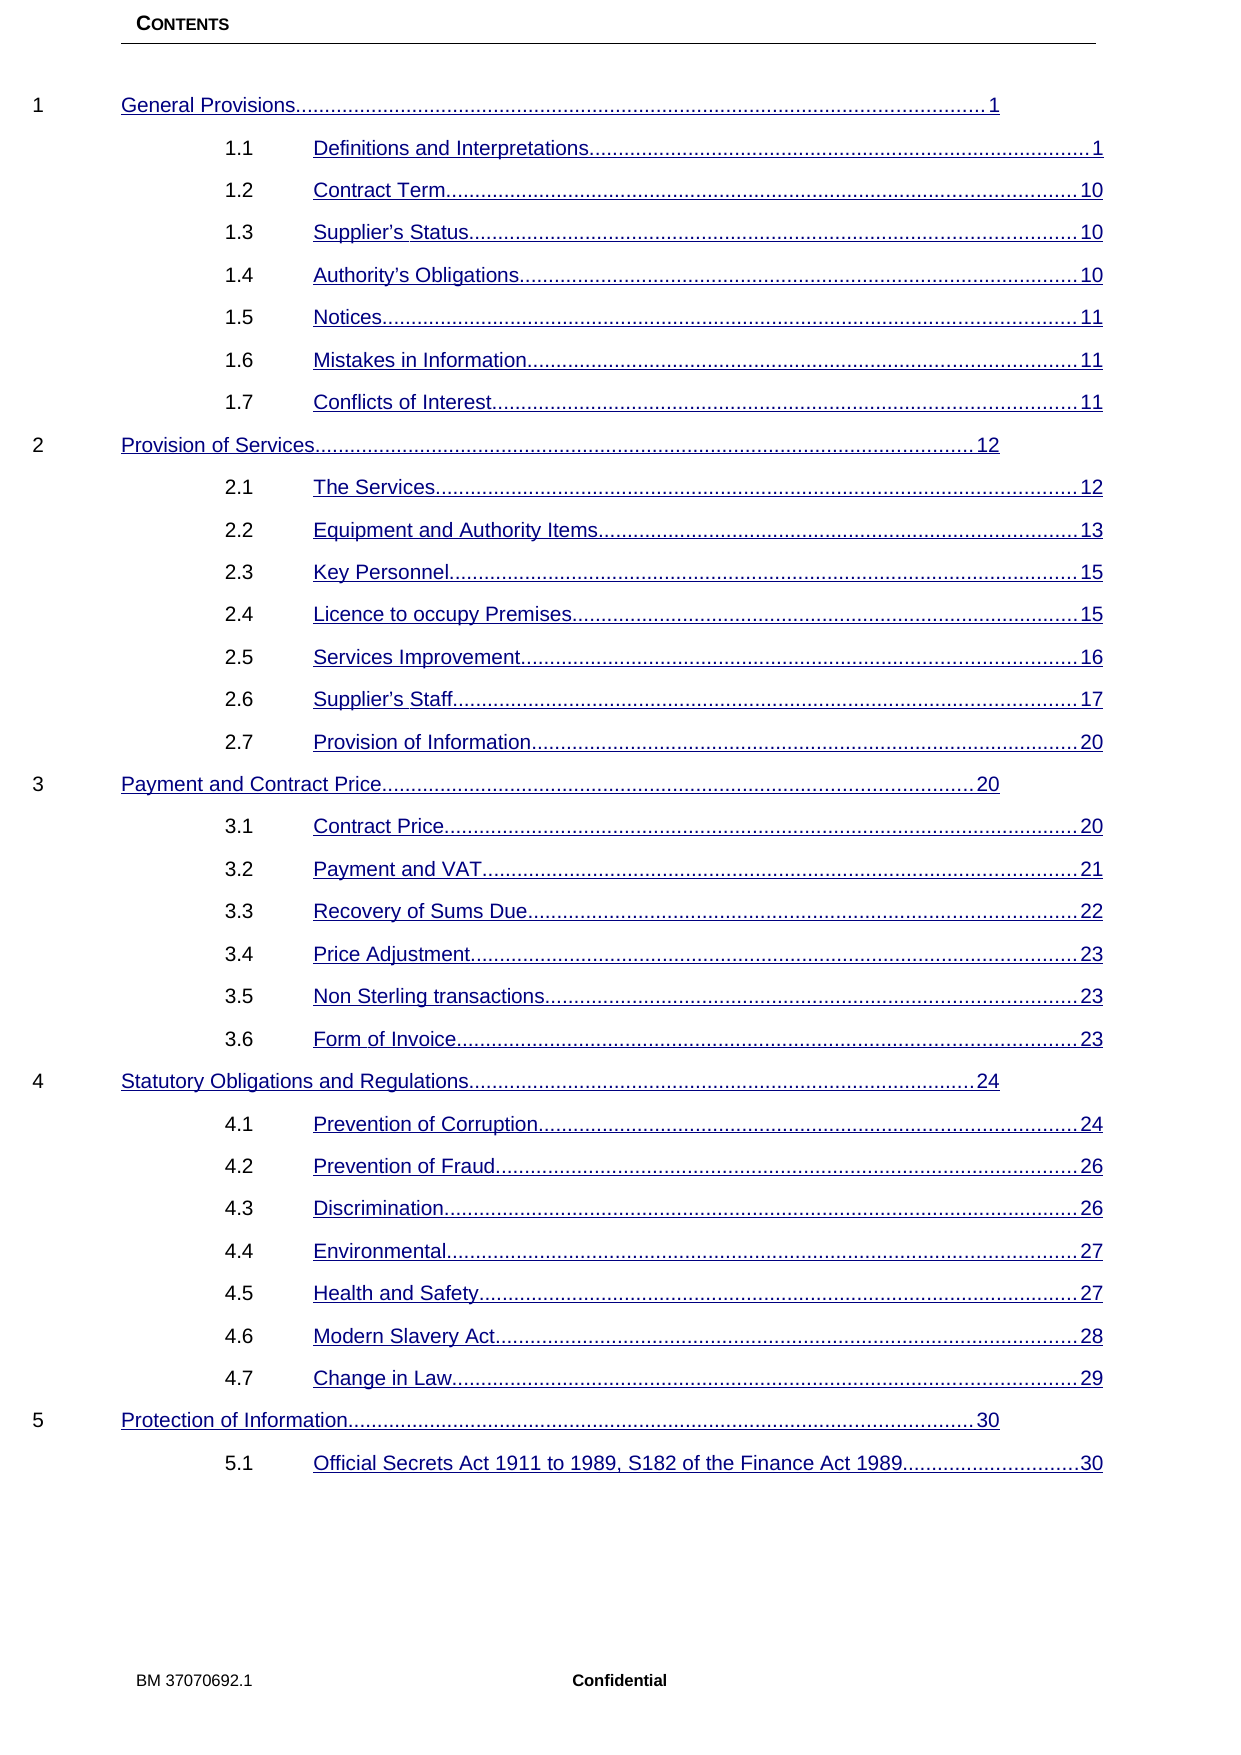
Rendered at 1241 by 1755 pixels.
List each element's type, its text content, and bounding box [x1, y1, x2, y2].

list Non Sterling transactions 23 [224, 984, 1120, 1008]
list Statutory Obligations and Regulations 24 [32, 1069, 1120, 1093]
list Environmental 27 [224, 1239, 1120, 1263]
list Authority’s Obligations 10 [224, 263, 1120, 287]
list Form of Invoice 23 [224, 1026, 1120, 1050]
list General Provisions 1 [32, 93, 1120, 117]
list Prevention of Fraud 26 [224, 1154, 1120, 1178]
list The Services 12 [224, 475, 1120, 499]
list Provision of Services 12 [32, 432, 1120, 456]
list Protection of Information 30 [32, 1408, 1120, 1432]
list Change in Law 29 [224, 1366, 1120, 1390]
list Contract Price 20 [224, 814, 1120, 838]
list Payment and Contract Price 20 [32, 772, 1120, 796]
list Notices 11 [224, 305, 1120, 329]
list Modern Slavery Act 28 [224, 1324, 1120, 1348]
list Supplier’s Staff 17 [224, 687, 1120, 711]
list Provision of Information 20 [224, 729, 1120, 753]
list Prevention of Corruption 24 [224, 1111, 1120, 1135]
list Licence to occupy Premises 15 [224, 602, 1120, 626]
list Contract Term 10 [224, 178, 1120, 202]
list Definitions and Interpretations 1 [224, 136, 1120, 159]
list Conflicts of Interest 11 [224, 390, 1120, 414]
list Payment and VAT 21 [224, 857, 1120, 881]
list Key Personnel 15 [224, 560, 1120, 584]
list Official Secrets Act 1911 to 1989, S182 of the Finance Act 1989 30 [224, 1451, 1120, 1475]
list Discrimination 26 [224, 1196, 1120, 1220]
list Recovery of Sums Due 22 [224, 899, 1120, 923]
list Mistakes in Information 11 [224, 348, 1120, 372]
list Equipment and Authority Items 13 [224, 517, 1120, 541]
text CONTENTS [136, 11, 1120, 34]
list Price Adjustment 23 [224, 942, 1120, 966]
list Health and Safety 27 [224, 1281, 1120, 1305]
list Services Improvement 16 [224, 644, 1120, 668]
list Supplier’s Status 10 [224, 220, 1120, 244]
